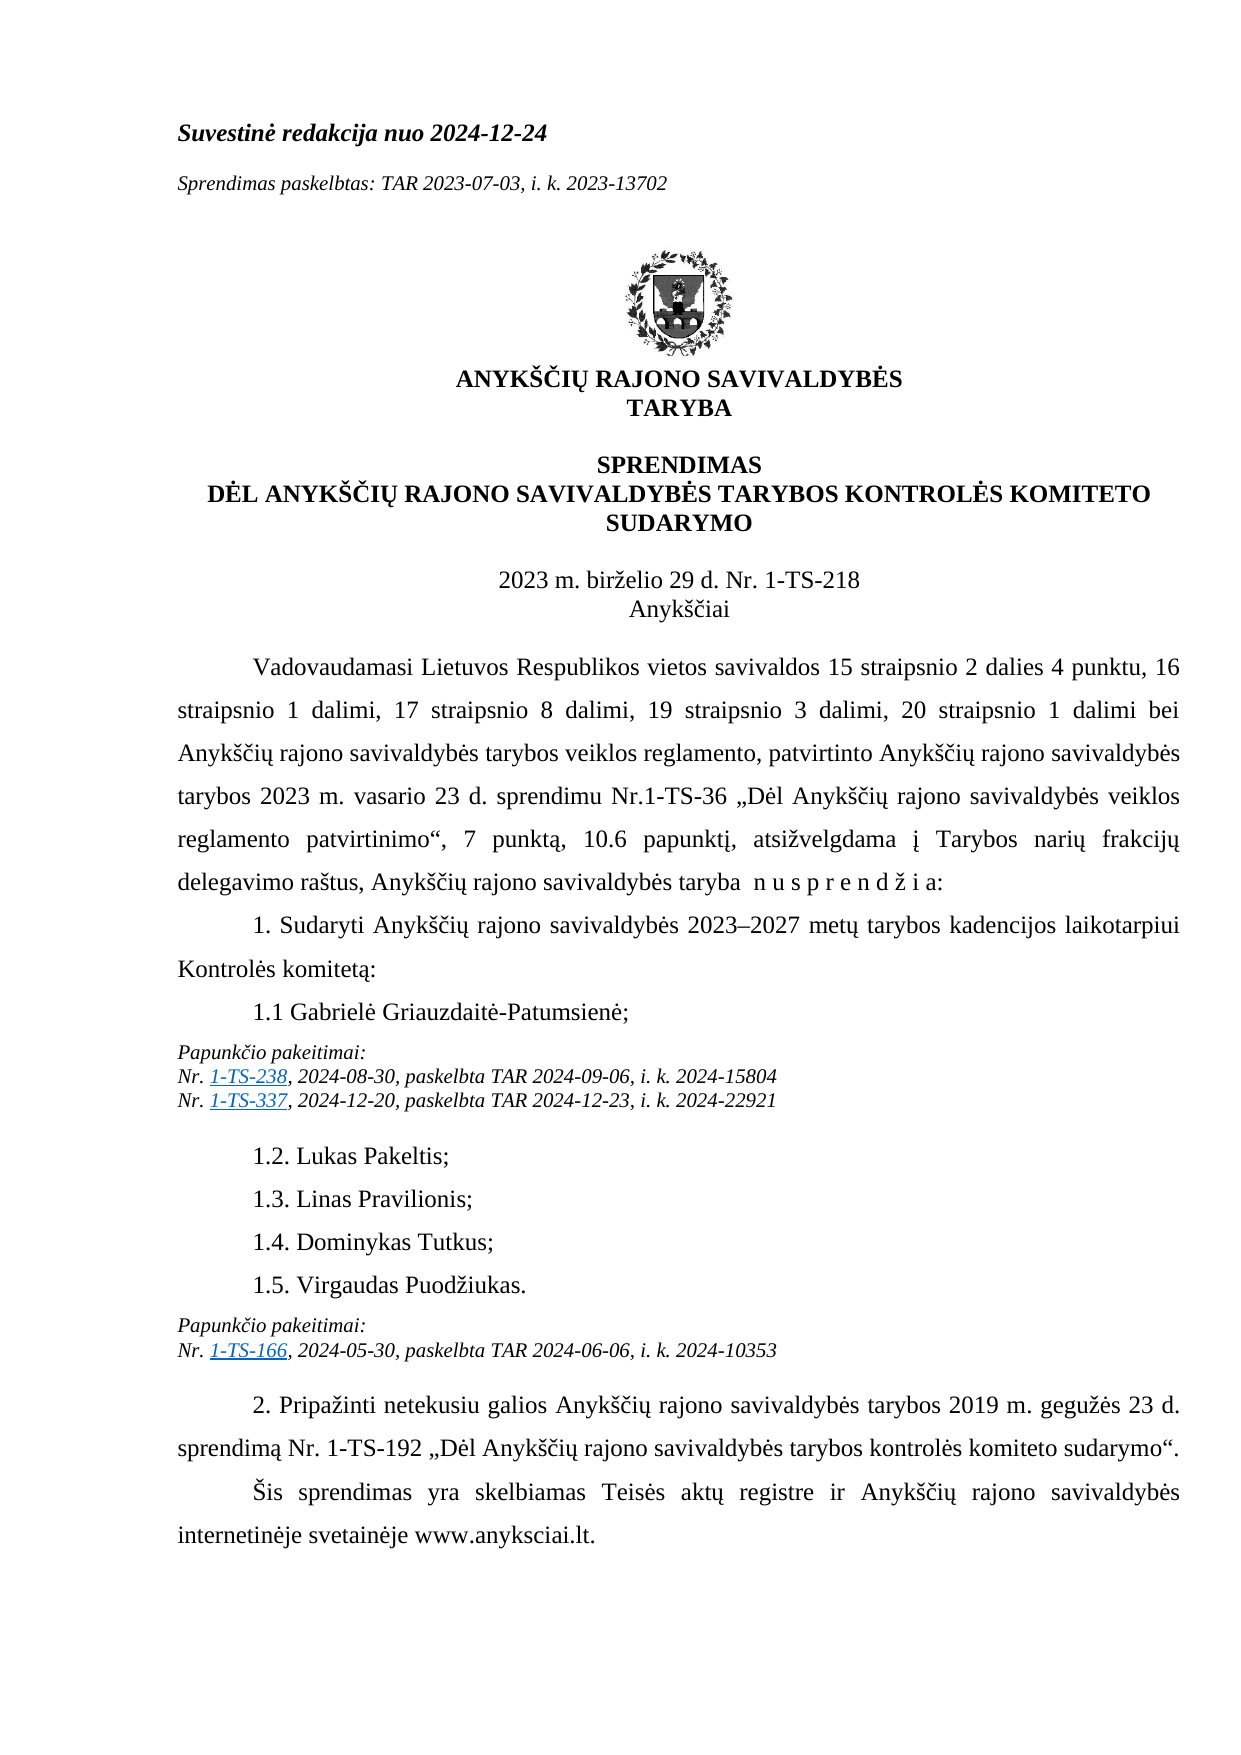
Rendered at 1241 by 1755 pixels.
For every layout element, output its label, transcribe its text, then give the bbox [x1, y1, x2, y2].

text Nr. 1-TS-337, 2024-12-20, paskelbta TAR 2024-12-23, i. k. 2024-22921 [177, 1088, 1181, 1112]
text Vadovaudamasi Lietuvos Respublikos vietos savivaldos 15 straipsnio 2 dalies 4 punktu, 16 straipsnio 1 dalimi, 17 straipsnio 8 dalimi, 19 straipsnio 3 dalimi, 20 straipsnio 1 dalimi bei Anykščių rajono savivaldybės tarybos veiklos reglamento, patvirtinto Anykščių rajono savivaldybės tarybos 2023 m. vasario 23 d. sprendimu Nr.1-TS-36 „Dėl Anykščių rajono savivaldybės veiklos reglamento patvirtinimo“, 7 punktą, 10.6 papunktį, atsižvelgdama į Tarybos narių frakcijų delegavimo raštus, Anykščių rajono savivaldybės taryba n u s p r e n d ž i a: [177, 652, 1181, 896]
text Nr. 1-TS-166, 2024-05-30, paskelbta TAR 2024-06-06, i. k. 2024-10353 [177, 1337, 1181, 1362]
text Papunkčio pakeitimai: [177, 1313, 1181, 1337]
text 1.1 Gabrielė Griauzdaitė-Patumsienė; [177, 997, 1181, 1026]
text 1.3. Linas Pravilionis; [177, 1184, 1181, 1213]
text 1.4. Dominykas Tutkus; [177, 1227, 1181, 1256]
text Anykščiai [177, 594, 1181, 623]
text ANYKŠČIŲ RAJONO SAVIVALDYBĖS [177, 364, 1181, 393]
text 2. Pripažinti netekusiu galios Anykščių rajono savivaldybės tarybos 2019 m. gegužės 23 d. sprendimą Nr. 1-TS-192 „Dėl Anykščių rajono savivaldybės tarybos kontrolės komiteto sudarymo“. [177, 1390, 1181, 1462]
text TARYBA [177, 393, 1181, 422]
text Šis sprendimas yra skelbiamas Teisės aktų registre ir Anykščių rajono savivaldybės internetinėje svetainėje www.anyksciai.lt. [177, 1477, 1181, 1548]
text 1.5. Virgaudas Puodžiukas. [177, 1270, 1181, 1299]
text Nr. 1-TS-238, 2024-08-30, paskelbta TAR 2024-09-06, i. k. 2024-15804 [177, 1064, 1181, 1088]
text 2023 m. birželio 29 d. Nr. 1-TS-218 [177, 566, 1181, 594]
text Papunkčio pakeitimai: [177, 1040, 1181, 1064]
text Sprendimas paskelbtas: TAR 2023-07-03, i. k. 2023-13702 [177, 171, 1181, 195]
text DĖL ANYKŠČIŲ RAJONO SAVIVALDYBĖS TARYBOS KONTROLĖS KOMITETO SUDARYMO [177, 479, 1181, 537]
text 1. Sudaryti Anykščių rajono savivaldybės 2023–2027 metų tarybos kadencijos laikotarpiui Kontrolės komitetą: [177, 911, 1181, 982]
text SPRENDIMAS [177, 451, 1181, 479]
text Suvestinė redakcija nuo 2024-12-24 [177, 118, 1181, 147]
text 1.2. Lukas Pakeltis; [177, 1141, 1181, 1170]
